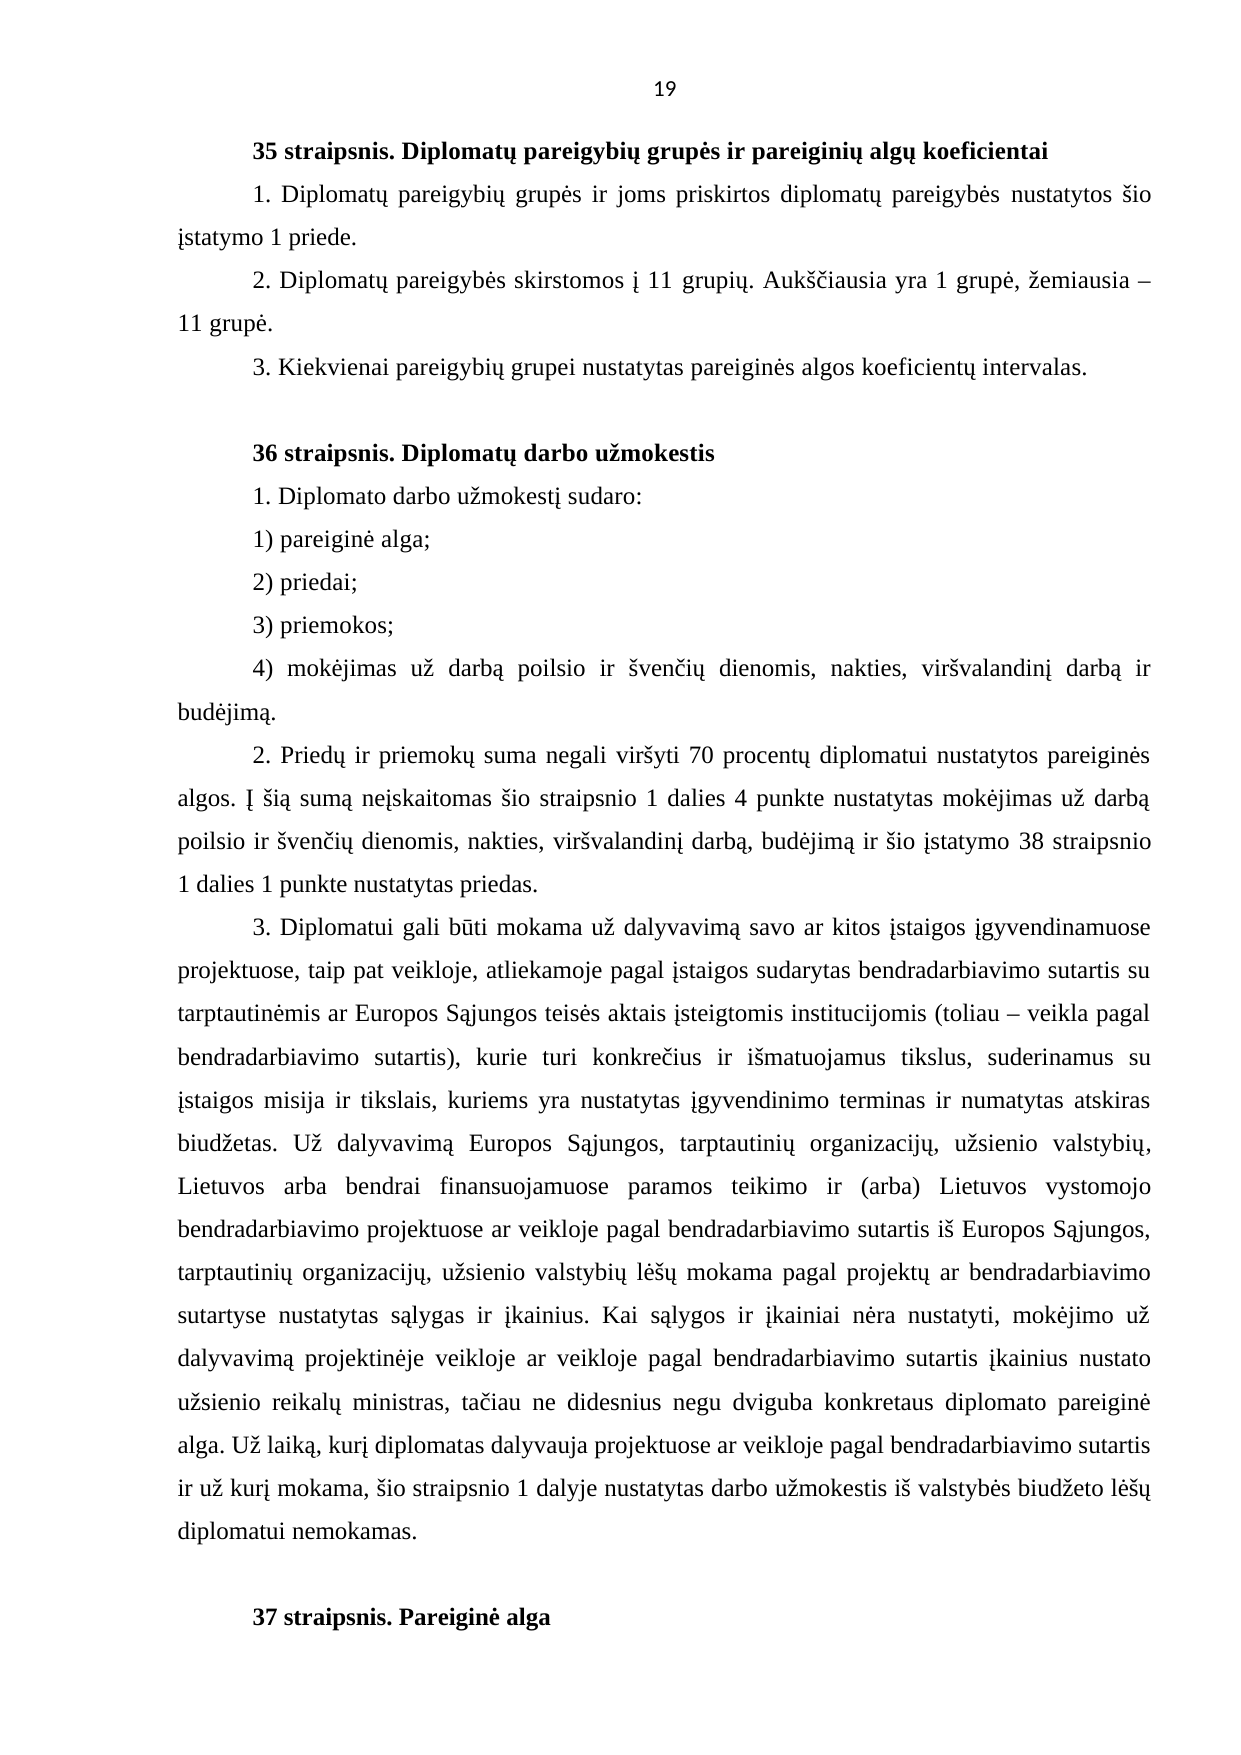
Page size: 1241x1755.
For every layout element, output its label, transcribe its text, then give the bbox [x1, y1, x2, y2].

text 1. Diplomatų pareigybių grupės ir joms priskirtos diplomatų pareigybės nustatytos šio įstatymo 1 priede. [177, 179, 1152, 251]
text 37 straipsnis. Pareiginė alga [177, 1602, 1152, 1631]
text 36 straipsnis. Diplomatų darbo užmokestis [177, 438, 1152, 467]
text 3. Kiekvienai pareigybių grupei nustatytas pareiginės algos koeficientų intervalas. [177, 352, 1152, 380]
text 2. Priedų ir priemokų suma negali viršyti 70 procentų diplomatui nustatytos pareiginės algos. Į šią sumą neįskaitomas šio straipsnio 1 dalies 4 punkte nustatytas mokėjimas už darbą poilsio ir švenčių dienomis, nakties, viršvalandinį darbą, budėjimą ir šio įstatymo 38 straipsnio 1 dalies 1 punkte nustatytas priedas. [177, 740, 1152, 898]
text 1) pareiginė alga; [177, 524, 1152, 553]
text 1. Diplomato darbo užmokestį sudaro: [177, 481, 1152, 510]
text 2. Diplomatų pareigybės skirstomos į 11 grupių. Aukščiausia yra 1 grupė, žemiausia – 11 grupė. [177, 265, 1152, 337]
text 2) priedai; [177, 567, 1152, 596]
text 3. Diplomatui gali būti mokama už dalyvavimą savo ar kitos įstaigos įgyvendinamuose projektuose, taip pat veikloje, atliekamoje pagal įstaigos sudarytas bendradarbiavimo sutartis su tarptautinėmis ar Europos Sąjungos teisės aktais įsteigtomis institucijomis (toliau – veikla pagal bendradarbiavimo sutartis), kurie turi konkrečius ir išmatuojamus tikslus, suderinamus su įstaigos misija ir tikslais, kuriems yra nustatytas įgyvendinimo terminas ir numatytas atskiras biudžetas. Už dalyvavimą Europos Sąjungos, tarptautinių organizacijų, užsienio valstybių, Lietuvos arba bendrai finansuojamuose paramos teikimo ir (arba) Lietuvos vystomojo bendradarbiavimo projektuose ar veikloje pagal bendradarbiavimo sutartis iš Europos Sąjungos, tarptautinių organizacijų, užsienio valstybių lėšų mokama pagal projektų ar bendradarbiavimo sutartyse nustatytas sąlygas ir įkainius. Kai sąlygos ir įkainiai nėra nustatyti, mokėjimo už dalyvavimą projektinėje veikloje ar veikloje pagal bendradarbiavimo sutartis įkainius nustato užsienio reikalų ministras, tačiau ne didesnius negu dviguba konkretaus diplomato pareiginė alga. Už laiką, kurį diplomatas dalyvauja projektuose ar veikloje pagal bendradarbiavimo sutartis ir už kurį mokama, šio straipsnio 1 dalyje nustatytas darbo užmokestis iš valstybės biudžeto lėšų diplomatui nemokamas. [177, 912, 1152, 1545]
text 3) priemokos; [177, 610, 1152, 639]
text 35 straipsnis. Diplomatų pareigybių grupės ir pareiginių algų koeficientai [177, 136, 1152, 165]
text 4) mokėjimas už darbą poilsio ir švenčių dienomis, nakties, viršvalandinį darbą ir budėjimą. [177, 653, 1152, 725]
